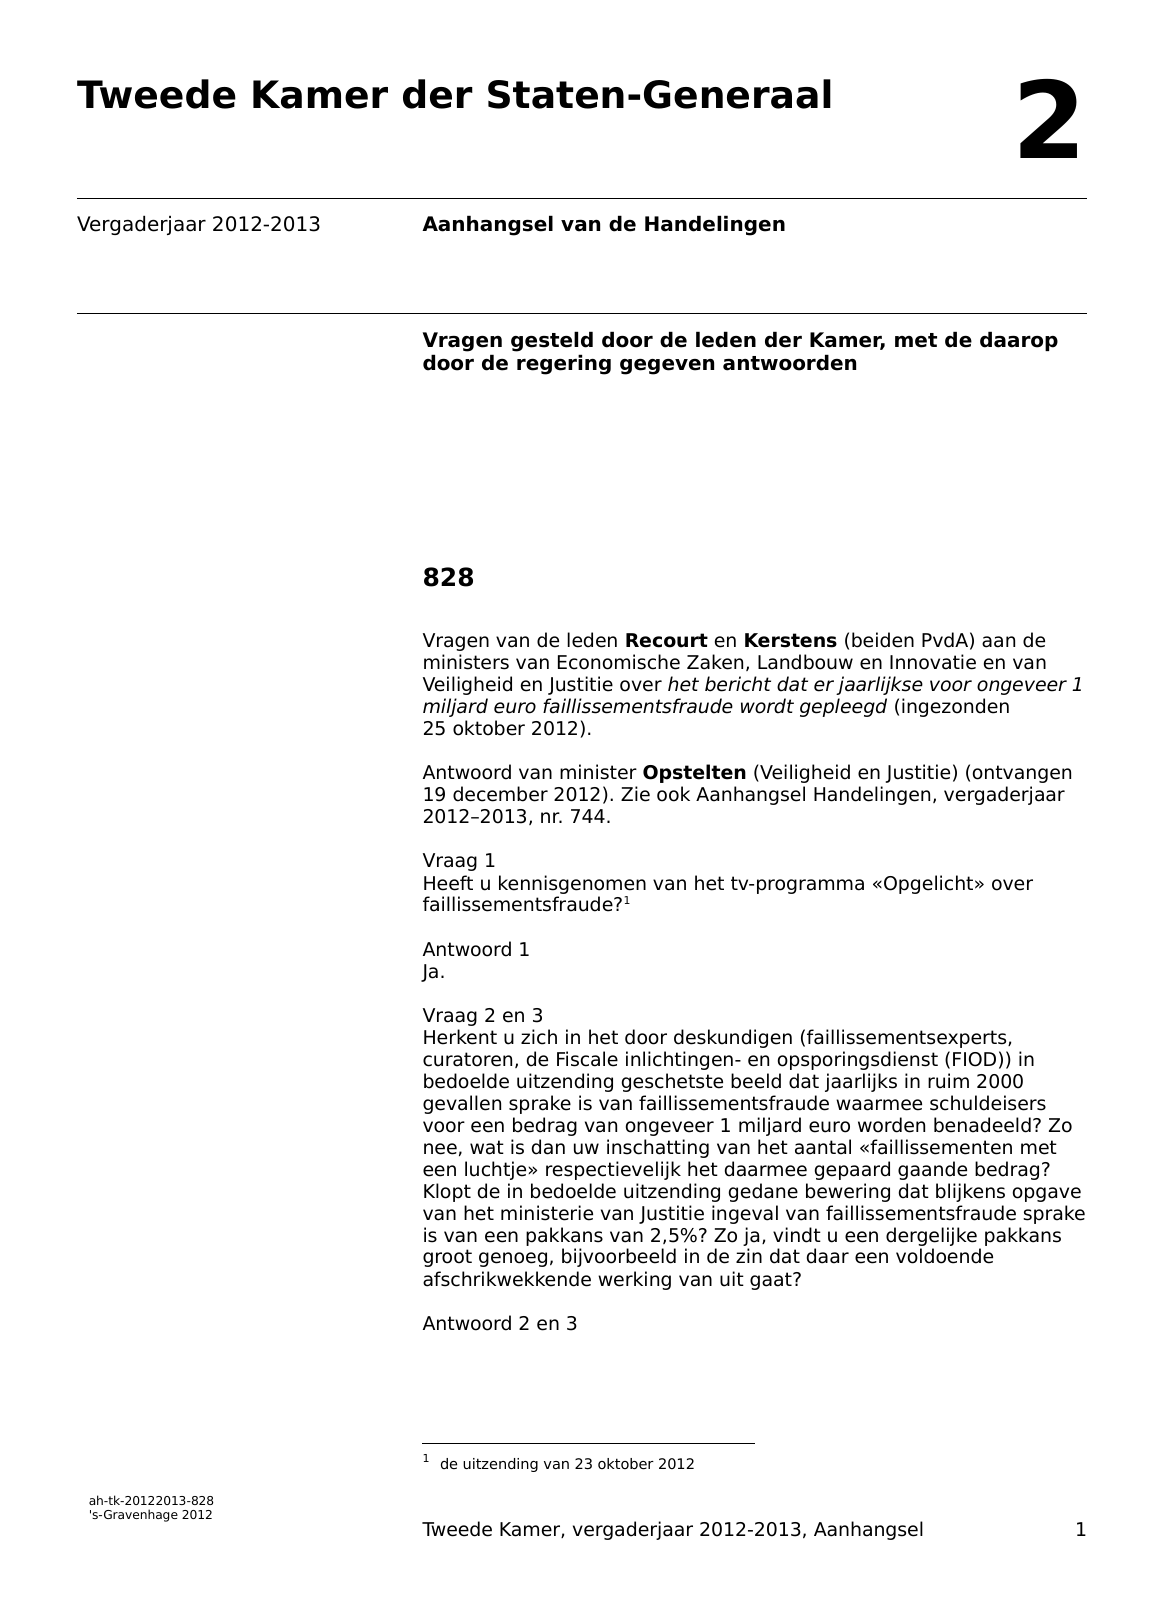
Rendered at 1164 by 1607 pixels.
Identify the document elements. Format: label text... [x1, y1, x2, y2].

text Ja. [422, 961, 1087, 982]
text Heeft u kennisgenomen van het tv-programma «Opgelicht» over faillissementsfraude? [422, 872, 1087, 916]
text Klopt de in bedoelde uitzending gedane bewering dat blijkens opgave van het ministerie van Justitie ingeval van faillissementsfraude sprake is van een pakkans van 2,5%? Zo ja, vindt u een dergelijke pakkans groot genoeg, bijvoorbeeld in de zin dat daar een voldoende afschrikwekkende werking van uit gaat? [422, 1181, 1087, 1290]
table_cell [77, 314, 422, 375]
table_cell Vragen gesteld door de leden der Kamer, met de daarop door de regering gegeven antwoorden [422, 314, 1087, 375]
text Antwoord 1 [422, 938, 1087, 961]
text de uitzending van 23 oktober 2012 [422, 1452, 1087, 1474]
text Antwoord 2 en 3 [422, 1313, 1087, 1334]
table_header Tweede Kamer der Staten-Generaal [77, 59, 886, 198]
table_header 2 [886, 59, 1087, 198]
text Vragen van de leden Recourt en Kerstens (beiden PvdA) aan de ministers van Economische Zaken, Landbouw en Innovatie en van Veiligheid en Justitie over het bericht dat er jaarlijkse voor ongeveer 1 miljard euro faillissementsfraude wordt gepleegd (ingezonden 25 oktober 2012). [422, 630, 1087, 740]
text Vraag 2 en 3 [422, 1005, 1087, 1027]
text Vraag 1 [422, 850, 1087, 872]
text Antwoord van minister Opstelten (Veiligheid en Justitie) (ontvangen 19 december 2012). Zie ook Aanhangsel Handelingen, vergaderjaar 2012–2013, nr. 744. [422, 762, 1087, 828]
table_cell Aanhangsel van de Handelingen [422, 199, 1087, 313]
text 's-Gravenhage 2012 [88, 1508, 323, 1522]
text 828 [422, 563, 1087, 592]
text ah-tk-20122013-828 [88, 1494, 323, 1508]
text Herkent u zich in het door deskundigen (faillissementsexperts, curatoren, de Fiscale inlichtingen- en opsporingsdienst (FIOD)) in bedoelde uitzending geschetste beeld dat jaarlijks in ruim 2000 gevallen sprake is van faillissementsfraude waarmee schuldeisers voor een bedrag van ongeveer 1 miljard euro worden benadeeld? Zo nee, wat is dan uw inschatting van het aantal «faillissementen met een luchtje» respectievelijk het daarmee gepaard gaande bedrag? [422, 1027, 1087, 1181]
table_cell Vergaderjaar 2012-2013 [77, 199, 422, 313]
